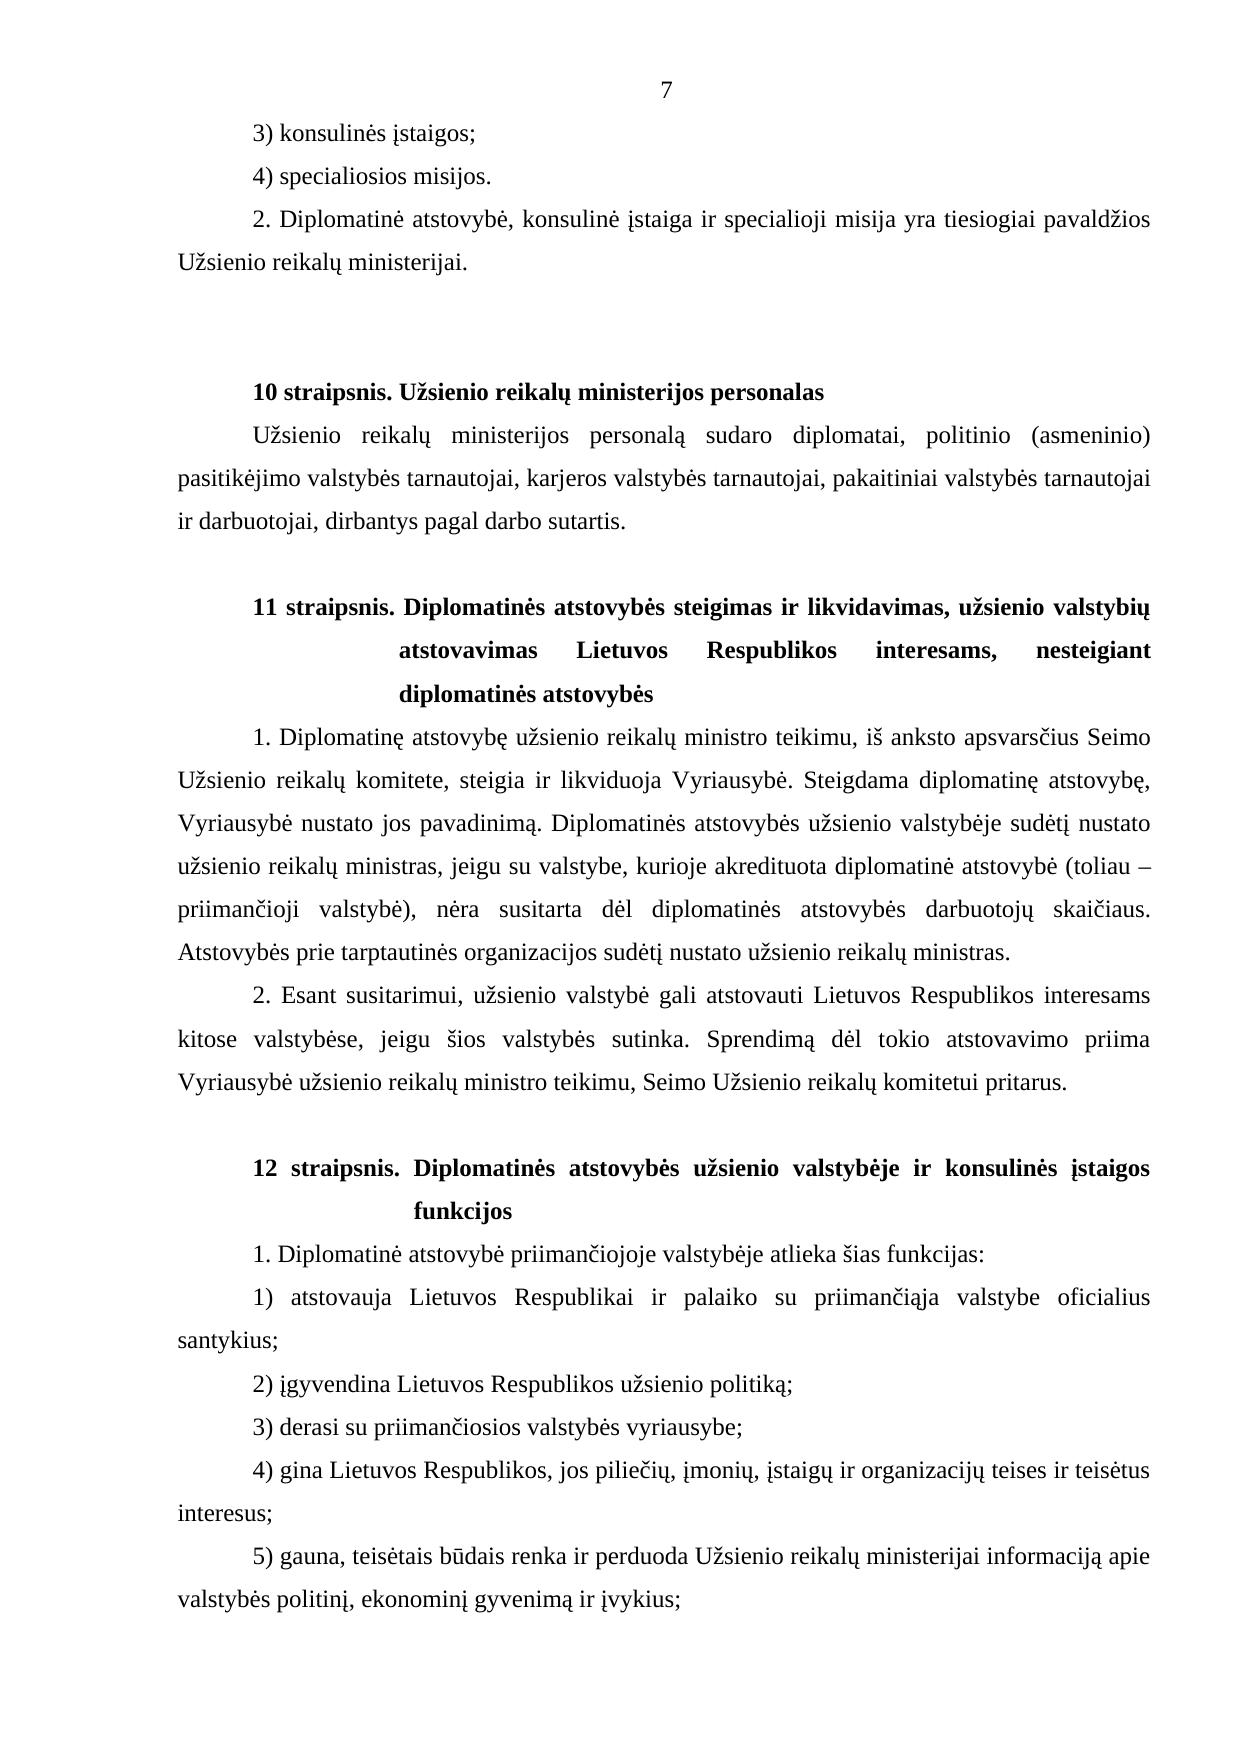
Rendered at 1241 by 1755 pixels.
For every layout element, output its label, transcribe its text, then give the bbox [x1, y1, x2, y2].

text 2. Esant susitarimui, užsienio valstybė gali atstovauti Lietuvos Respublikos interesams kitose valstybėse, jeigu šios valstybės sutinka. Sprendimą dėl tokio atstovavimo priima Vyriausybė užsienio reikalų ministro teikimu, Seimo Užsienio reikalų komitetui pritarus. [177, 981, 1152, 1096]
text 5) gauna, teisėtais būdais renka ir perduoda Užsienio reikalų ministerijai informaciją apie valstybės politinį, ekonominį gyvenimą ir įvykius; [177, 1541, 1152, 1613]
text 4) specialiosios misijos. [177, 161, 1152, 190]
text Užsienio reikalų ministerijos personalą sudaro diplomatai, politinio (asmeninio) pasitikėjimo valstybės tarnautojai, karjeros valstybės tarnautojai, pakaitiniai valstybės tarnautojai ir darbuotojai, dirbantys pagal darbo sutartis. [177, 420, 1152, 535]
text 3) derasi su priimančiosios valstybės vyriausybe; [177, 1412, 1152, 1441]
text 11 straipsnis. Diplomatinės atstovybės steigimas ir likvidavimas, užsienio valstybių atstovavimas Lietuvos Respublikos interesams, nesteigiant diplomatinės atstovybės [252, 592, 1152, 707]
text 1. Diplomatinė atstovybė priimančiojoje valstybėje atlieka šias funkcijas: [177, 1239, 1152, 1268]
text 1) atstovauja Lietuvos Respublikai ir palaiko su priimančiąja valstybe oficialius santykius; [177, 1282, 1152, 1354]
text 3) konsulinės įstaigos; [177, 118, 1152, 147]
text 2) įgyvendina Lietuvos Respublikos užsienio politiką; [177, 1369, 1152, 1397]
text 12 straipsnis. Diplomatinės atstovybės užsienio valstybėje ir konsulinės įstaigos funkcijos [252, 1153, 1152, 1225]
text 4) gina Lietuvos Respublikos, jos piliečių, įmonių, įstaigų ir organizacijų teises ir teisėtus interesus; [177, 1455, 1152, 1527]
text 2. Diplomatinė atstovybė, konsulinė įstaiga ir specialioji misija yra tiesiogiai pavaldžios Užsienio reikalų ministerijai. [177, 204, 1152, 276]
text 10 straipsnis. Užsienio reikalų ministerijos personalas [177, 377, 1152, 406]
text 1. Diplomatinę atstovybę užsienio reikalų ministro teikimu, iš anksto apsvarsčius Seimo Užsienio reikalų komitete, steigia ir likviduoja Vyriausybė. Steigdama diplomatinę atstovybę, Vyriausybė nustato jos pavadinimą. Diplomatinės atstovybės užsienio valstybėje sudėtį nustato užsienio reikalų ministras, jeigu su valstybe, kurioje akredituota diplomatinė atstovybė (toliau – priimančioji valstybė), nėra susitarta dėl diplomatinės atstovybės darbuotojų skaičiaus. Atstovybės prie tarptautinės organizacijos sudėtį nustato užsienio reikalų ministras. [177, 722, 1152, 966]
